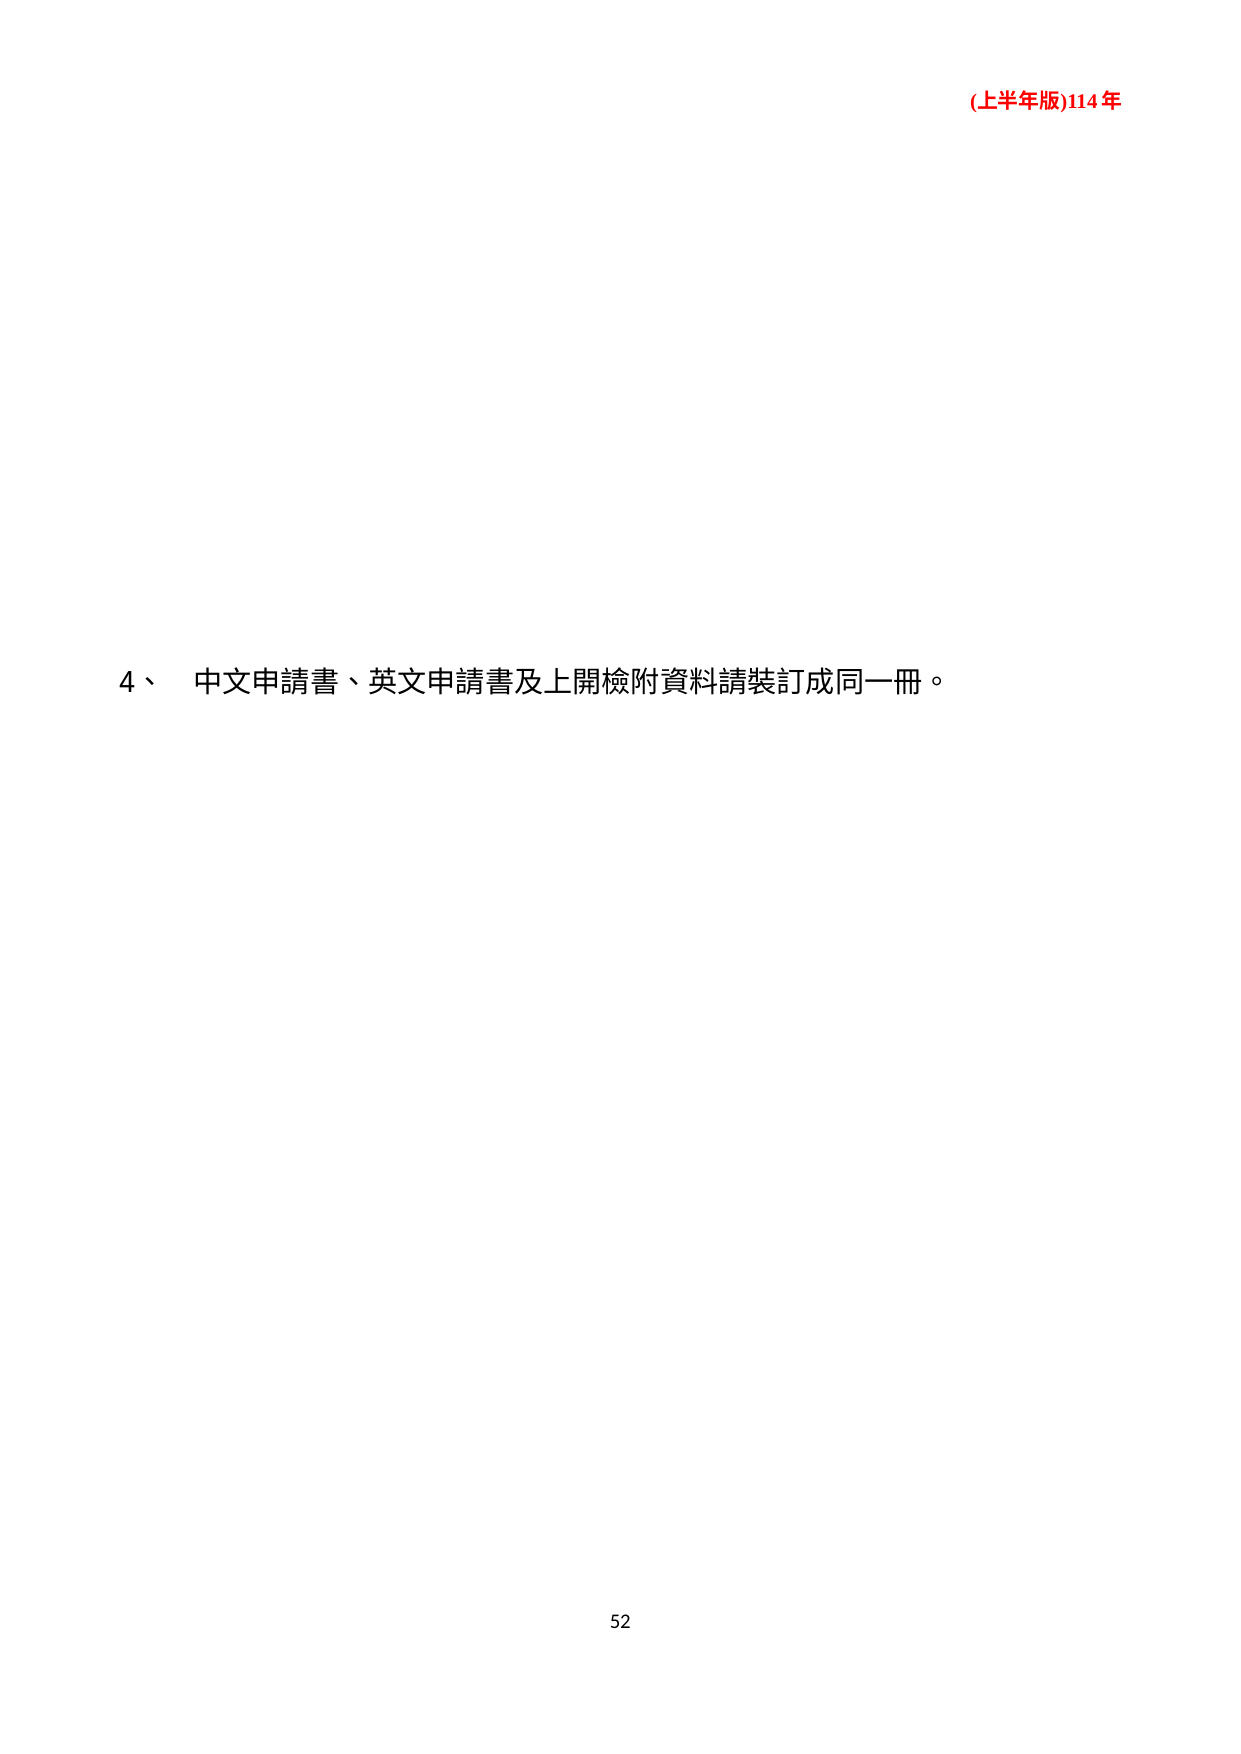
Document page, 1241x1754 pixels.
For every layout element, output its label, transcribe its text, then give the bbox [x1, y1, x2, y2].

list 中文申請書、英文申請書及上開檢附資料請裝訂成同一冊。 [118, 638, 1122, 701]
